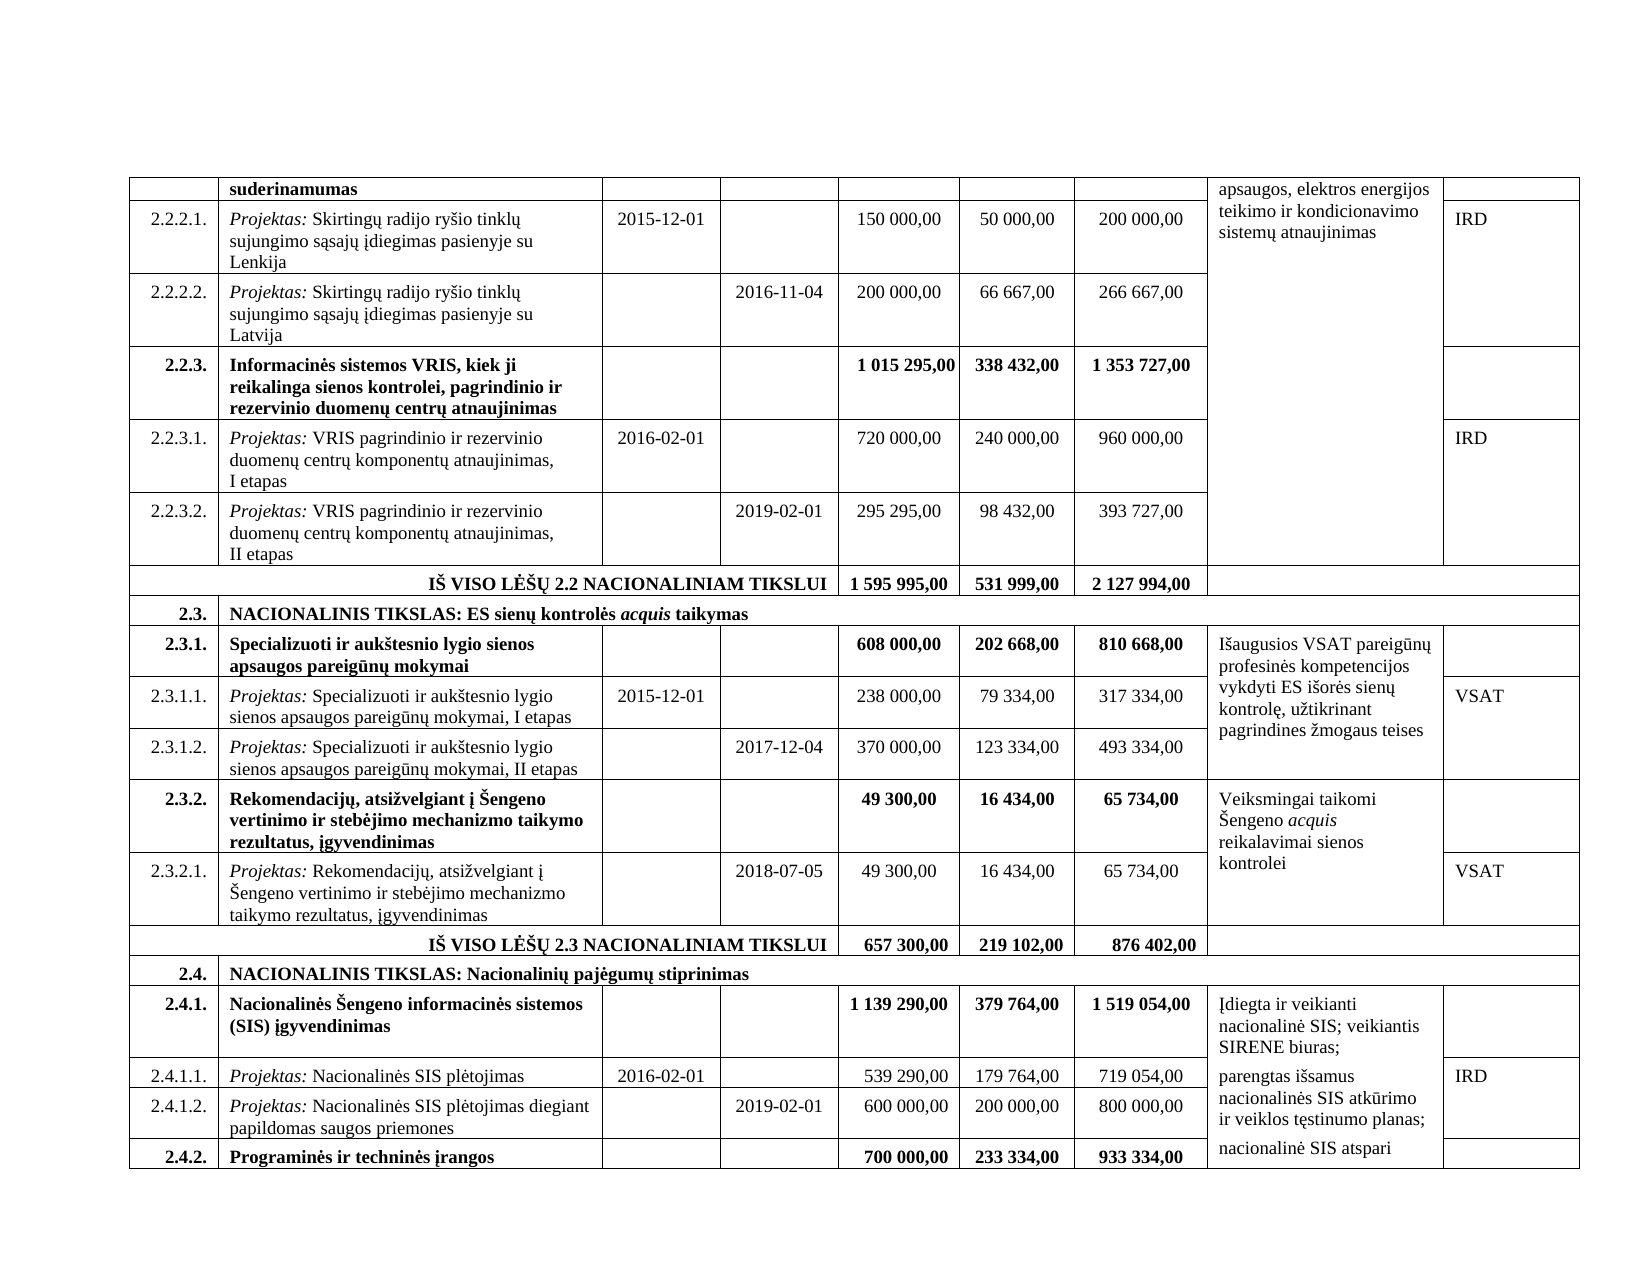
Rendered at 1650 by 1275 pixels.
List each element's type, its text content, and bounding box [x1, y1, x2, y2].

table_cell 876 402,00 [1075, 926, 1207, 955]
table_cell 200 000,00 [839, 274, 959, 346]
table_cell Projektas: VRIS pagrindinio ir rezervinio duomenų centrų komponentų atnaujinimas, I etapas [219, 420, 602, 492]
table_cell [1444, 347, 1579, 419]
table_cell 233 334,00 [960, 1139, 1074, 1168]
table_cell 2.3. [130, 596, 218, 625]
table_cell 810 668,00 [1075, 626, 1207, 676]
table_cell 2.4.1. [130, 986, 218, 1057]
table_cell Projektas: VRIS pagrindinio ir rezervinio duomenų centrų komponentų atnaujinimas, II etapas [219, 493, 602, 565]
table_cell 1 519 054,00 [1075, 986, 1207, 1057]
table_cell [721, 201, 838, 273]
table_cell 700 000,00 [839, 1139, 959, 1168]
table_cell Informacinės sistemos VRIS, kiek ji reikalinga sienos kontrolei, pagrindinio ir rezervinio duomenų centrų atnaujinimas [219, 347, 602, 419]
table_cell 2015-12-01 [603, 677, 720, 728]
table_cell Specializuoti ir aukštesnio lygio sienos apsaugos pareigūnų mokymai [219, 626, 602, 676]
table_cell [960, 178, 1074, 200]
table_cell [721, 986, 838, 1057]
table_cell [603, 986, 720, 1057]
table_cell VSAT [1444, 677, 1579, 779]
table_cell 2.4. [130, 956, 218, 985]
table_cell IŠ VISO LĖŠŲ 2.2 NACIONALINIAM TIKSLUI [130, 566, 838, 595]
table_cell 1 139 290,00 [839, 986, 959, 1057]
table_cell Programinės ir techninės įrangos [219, 1139, 602, 1168]
table_cell 539 290,00 [839, 1058, 959, 1087]
table_cell Veiksmingai taikomi Šengeno acquis reikalavimai sienos kontrolei [1208, 780, 1443, 925]
table_cell [603, 178, 720, 200]
table_cell 200 000,00 [1075, 201, 1207, 273]
table_cell [1444, 178, 1579, 200]
table_cell [603, 626, 720, 676]
table_cell [1444, 986, 1579, 1057]
table_cell Projektas: Specializuoti ir aukštesnio lygio sienos apsaugos pareigūnų mokymai, I etapas [219, 677, 602, 728]
table_cell Projektas: Rekomendacijų, atsižvelgiant į Šengeno vertinimo ir stebėjimo mechanizmo taikymo rezultatus, įgyvendinimas [219, 853, 602, 925]
table_cell Nacionalinės Šengeno informacinės sistemos (SIS) įgyvendinimas [219, 986, 602, 1057]
table_cell [721, 1139, 838, 1168]
table_cell 240 000,00 [960, 420, 1074, 492]
table_cell 2.2.3. [130, 347, 218, 419]
table_cell 493 334,00 [1075, 729, 1207, 779]
table_cell 150 000,00 [839, 201, 959, 273]
table_cell 79 334,00 [960, 677, 1074, 728]
table_cell Projektas: Skirtingų radijo ryšio tinklų sujungimo sąsajų įdiegimas pasienyje su Latvija [219, 274, 602, 346]
table_cell 933 334,00 [1075, 1139, 1207, 1168]
table_cell 2.2.3.2. [130, 493, 218, 565]
table_cell 1 015 295,00 [839, 347, 959, 419]
table_cell 2019-02-01 [721, 1088, 838, 1138]
table_cell [603, 493, 720, 565]
table_cell 2015-12-01 [603, 201, 720, 273]
table_cell 2 127 994,00 [1075, 566, 1207, 595]
table_cell 49 300,00 [839, 853, 959, 925]
table_cell 657 300,00 [839, 926, 959, 955]
table_cell apsaugos, elektros energijos teikimo ir kondicionavimo sistemų atnaujinimas [1208, 178, 1443, 565]
table_cell 266 667,00 [1075, 274, 1207, 346]
table_cell 200 000,00 [960, 1088, 1074, 1138]
table_cell 202 668,00 [960, 626, 1074, 676]
table_cell [721, 420, 838, 492]
table_cell 65 734,00 [1075, 780, 1207, 852]
table_cell 317 334,00 [1075, 677, 1207, 728]
table_cell 2.2.2.1. [130, 201, 218, 273]
table_cell IRD [1444, 1058, 1579, 1138]
table_cell 608 000,00 [839, 626, 959, 676]
table_cell 2016-11-04 [721, 274, 838, 346]
table_cell 2018-07-05 [721, 853, 838, 925]
table_cell 16 434,00 [960, 780, 1074, 852]
table_cell 98 432,00 [960, 493, 1074, 565]
table_cell 16 434,00 [960, 853, 1074, 925]
table_cell Rekomendacijų, atsižvelgiant į Šengeno vertinimo ir stebėjimo mechanizmo taikymo rezultatus, įgyvendinimas [219, 780, 602, 852]
table_cell Išaugusios VSAT pareigūnų profesinės kompetencijos vykdyti ES išorės sienų kontrolę, užtikrinant pagrindines žmogaus teises [1208, 626, 1443, 779]
table_cell 379 764,00 [960, 986, 1074, 1057]
table_cell 65 734,00 [1075, 853, 1207, 925]
table_cell IRD [1444, 201, 1579, 346]
table_cell suderinamumas [219, 178, 602, 200]
table_cell [603, 780, 720, 852]
table_cell IRD [1444, 420, 1579, 565]
table_cell [721, 626, 838, 676]
table_cell 295 295,00 [839, 493, 959, 565]
table_cell Projektas: Nacionalinės SIS plėtojimas [219, 1058, 602, 1087]
table_cell 2.3.2. [130, 780, 218, 852]
table_cell 800 000,00 [1075, 1088, 1207, 1138]
table_cell 2.3.2.1. [130, 853, 218, 925]
table_cell Projektas: Nacionalinės SIS plėtojimas diegiant papildomas saugos priemones [219, 1088, 602, 1138]
table_cell [603, 274, 720, 346]
table_cell [603, 1088, 720, 1138]
table_cell 393 727,00 [1075, 493, 1207, 565]
table_cell VSAT [1444, 853, 1579, 925]
table_cell 2016-02-01 [603, 420, 720, 492]
table_cell Įdiegta ir veikianti nacionalinė SIS; veikiantis SIRENE biuras; parengtas išsamus nacionalinės SIS atkūrimo ir veiklos tęstinumo planas; nacionalinė SIS atspari [1208, 986, 1443, 1168]
table_cell 49 300,00 [839, 780, 959, 852]
table_cell 179 764,00 [960, 1058, 1074, 1087]
table_cell [1444, 1139, 1579, 1168]
table_cell [1444, 626, 1579, 676]
table_cell 2.4.1.2. [130, 1088, 218, 1138]
table_cell [721, 677, 838, 728]
table_cell 1 353 727,00 [1075, 347, 1207, 419]
table_cell NACIONALINIS TIKSLAS: ES sienų kontrolės acquis taikymas [219, 596, 1579, 625]
table_cell [1075, 178, 1207, 200]
table_cell 238 000,00 [839, 677, 959, 728]
table_cell 719 054,00 [1075, 1058, 1207, 1087]
table_cell [603, 853, 720, 925]
table_cell 2.2.2.2. [130, 274, 218, 346]
table_cell [603, 1139, 720, 1168]
table_cell 1 595 995,00 [839, 566, 959, 595]
table_cell 960 000,00 [1075, 420, 1207, 492]
table_cell 600 000,00 [839, 1088, 959, 1138]
table_cell 50 000,00 [960, 201, 1074, 273]
table_cell [1444, 780, 1579, 852]
table_cell 219 102,00 [960, 926, 1074, 955]
table_cell 370 000,00 [839, 729, 959, 779]
table_cell 123 334,00 [960, 729, 1074, 779]
table_cell 66 667,00 [960, 274, 1074, 346]
table_cell 2.4.1.1. [130, 1058, 218, 1087]
table_cell 2.3.1.2. [130, 729, 218, 779]
table_cell [130, 178, 218, 200]
table_cell [839, 178, 959, 200]
table_cell 2016-02-01 [603, 1058, 720, 1087]
table_cell [1208, 566, 1579, 595]
table_cell 2.4.2. [130, 1139, 218, 1168]
table_cell [603, 347, 720, 419]
table_cell 2.2.3.1. [130, 420, 218, 492]
table_cell [721, 780, 838, 852]
table_cell 2019-02-01 [721, 493, 838, 565]
table_cell Projektas: Specializuoti ir aukštesnio lygio sienos apsaugos pareigūnų mokymai, II etapas [219, 729, 602, 779]
table_cell Projektas: Skirtingų radijo ryšio tinklų sujungimo sąsajų įdiegimas pasienyje su Lenkija [219, 201, 602, 273]
table_cell [721, 347, 838, 419]
table_cell NACIONALINIS TIKSLAS: Nacionalinių pajėgumų stiprinimas [219, 956, 1579, 985]
table_cell IŠ VISO LĖŠŲ 2.3 NACIONALINIAM TIKSLUI [130, 926, 838, 955]
table_cell 2.3.1.1. [130, 677, 218, 728]
table_cell 531 999,00 [960, 566, 1074, 595]
table_cell [721, 1058, 838, 1087]
table_cell [1208, 926, 1579, 955]
table_cell [603, 729, 720, 779]
table_cell 720 000,00 [839, 420, 959, 492]
table_cell 2017-12-04 [721, 729, 838, 779]
table_cell [721, 178, 838, 200]
table_cell 338 432,00 [960, 347, 1074, 419]
table_cell 2.3.1. [130, 626, 218, 676]
